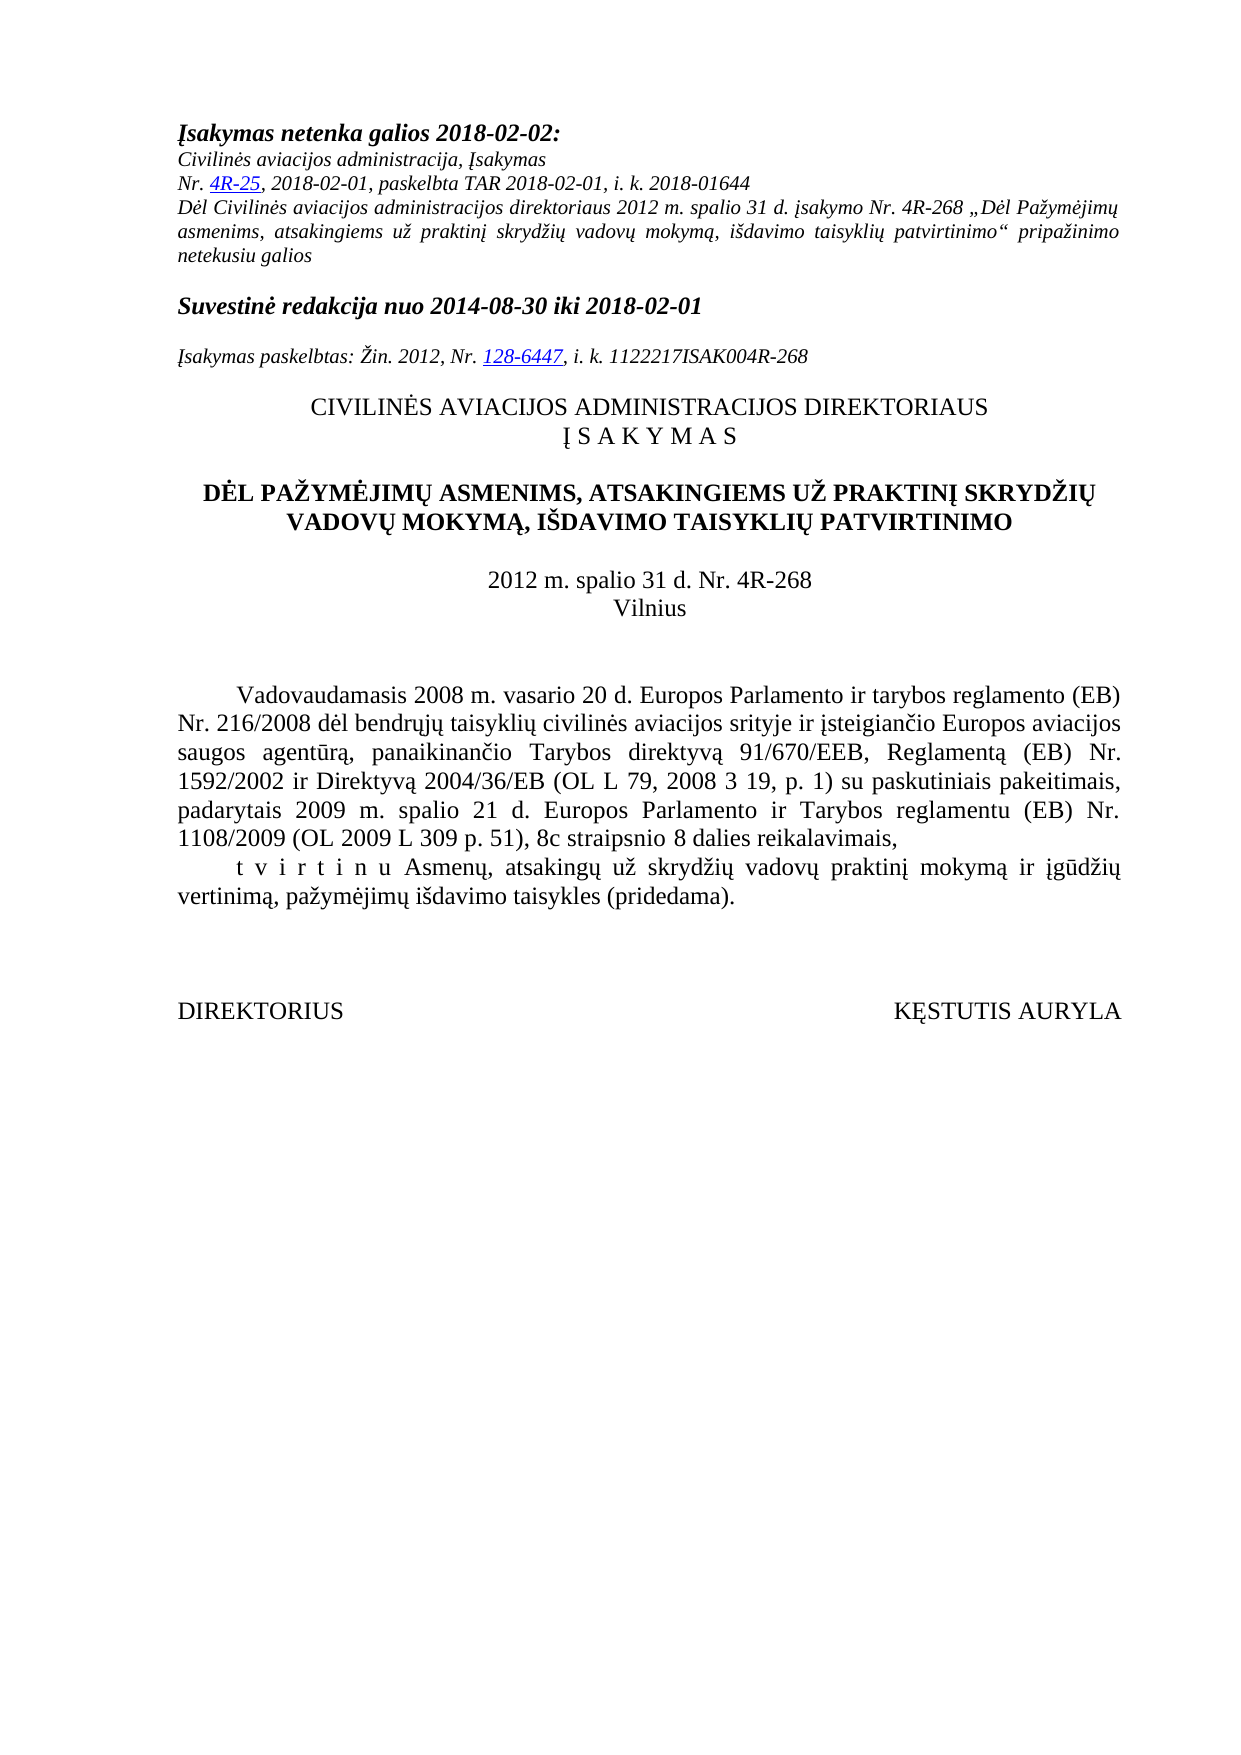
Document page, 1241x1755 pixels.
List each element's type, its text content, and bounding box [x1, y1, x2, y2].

text Į S A K Y M A S [177, 421, 1122, 450]
text t v i r t i n u asmenų, atsakingų už skrydžių vadovų praktinį mokymą ir įgūdžių vertinimą, pažymėjimų išdavimo taisykles (pridedama). [177, 852, 1122, 910]
text Civilinės aviacijos administracija, Įsakymas [177, 147, 1122, 171]
text Įsakymas netenka galios 2018-02-02: [177, 118, 1122, 147]
text CIVILINĖS AVIACIJOS ADMINISTRACIJOS DIREKTORIAUS [177, 392, 1122, 421]
text Įsakymas paskelbtas: Žin. 2012, Nr. 128-6447, i. k. 1122217ISAK004R-268 [177, 344, 1122, 368]
text Vilnius [177, 593, 1122, 622]
text Suvestinė redakcija nuo 2014-08-30 iki 2018-02-01 [177, 291, 1122, 320]
text Vadovaudamasis 2008 m. vasario 20 d. Europos Parlamento ir tarybos reglamento (EB) Nr. 216/2008 dėl bendrųjų taisyklių civilinės aviacijos srityje ir įsteigiančio Europos aviacijos saugos agentūrą, panaikinančio Tarybos direktyvą 91/670/EEB, Reglamentą (EB) Nr. 1592/2002 ir Direktyvą 2004/36/EB (OL L 79, 2008 3 19, p. 1) su paskutiniais pakeitimais, padarytais 2009 m. spalio 21 d. Europos Parlamento ir Tarybos reglamentu (EB) Nr. 1108/2009 (OL 2009 L 309 p. 51), 8c straipsnio 8 dalies reikalavimais, [177, 680, 1122, 852]
text 2012 m. spalio 31 d. Nr. 4R-268 [177, 565, 1122, 593]
text Direktorius Kęstutis Auryla [177, 996, 1122, 1025]
text Dėl Civilinės aviacijos administracijos direktoriaus 2012 m. spalio 31 d. įsakymo Nr. 4R-268 „Dėl Pažymėjimų asmenims, atsakingiems už praktinį skrydžių vadovų mokymą, išdavimo taisyklių patvirtinimo“ pripažinimo netekusiu galios [177, 195, 1122, 267]
text Nr. 4R-25, 2018-02-01, paskelbta TAR 2018-02-01, i. k. 2018-01644 [177, 171, 1122, 195]
text Dėl pažymėjimų asmenims, atsakingiems už praktinį skrydžių vadovų mokymą, išdavimo taisyklių patvirtinimo [177, 478, 1122, 536]
